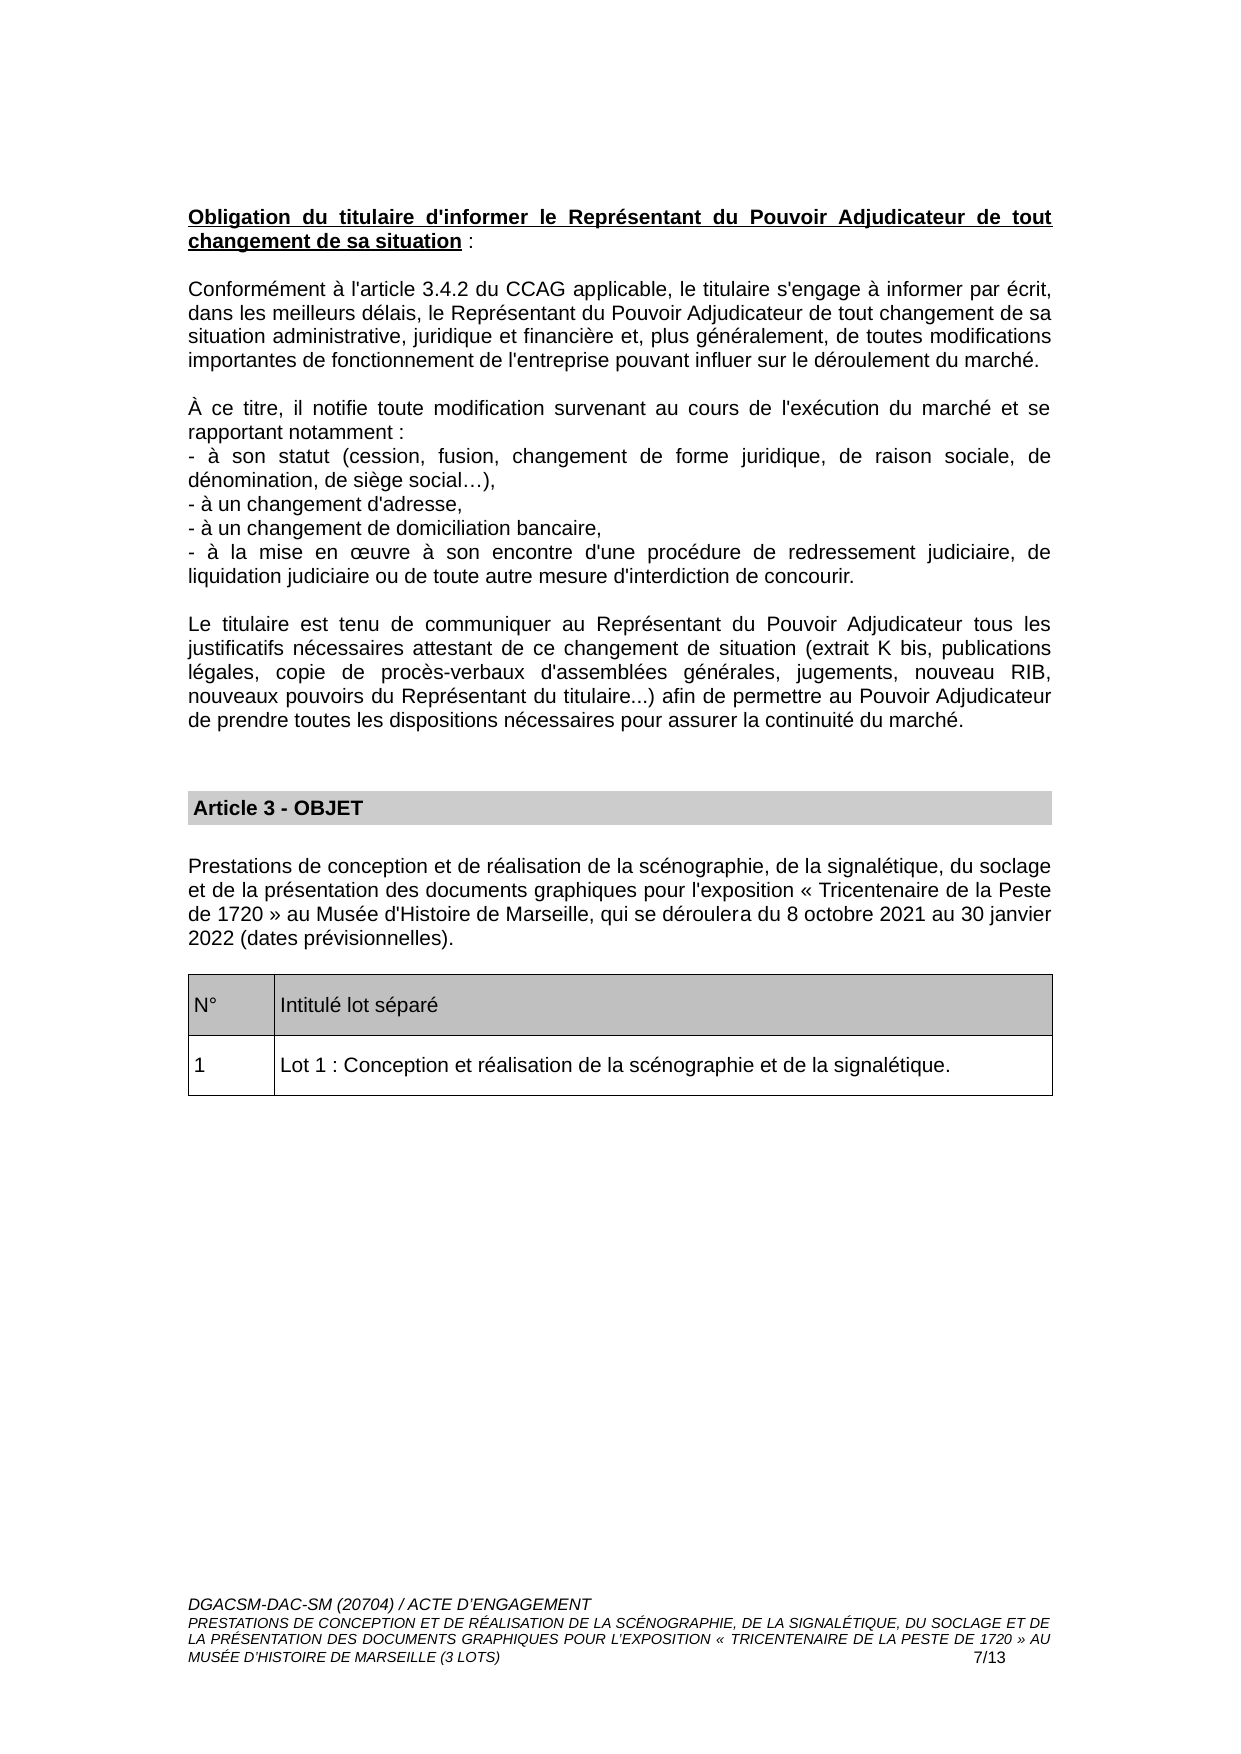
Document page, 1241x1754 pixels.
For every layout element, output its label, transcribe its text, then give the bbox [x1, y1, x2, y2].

text Obligation du titulaire d'informer le Représentant du Pouvoir Adjudicateur de tout [188, 204, 1052, 226]
table_header N° [189, 975, 274, 1035]
subtitle OBJET [190, 793, 1050, 823]
text - à la mise en œuvre à son encontre d'une procédure de redressement judiciaire, de liquidation judiciaire ou de toute autre mesure d'interdiction de concourir. [188, 540, 1052, 588]
table_cell 1 [189, 1036, 274, 1095]
text Prestations de conception et de réalisation de la scénographie, de la signalétique, du soclage et de la présentation des documents graphiques pour l'exposition « Tricentenaire de la Peste de 1720 » au Musée d'Histoire de Marseille, qui se déroulera du 8 octobre 2021 au 30 janvier 2022 (dates prévisionnelles). [188, 854, 1052, 950]
text - à son statut (cession, fusion, changement de forme juridique, de raison sociale, de dénomination, de siège social…), [188, 444, 1052, 492]
text Conformément à l'article 3.4.2 du CCAG applicable, le titulaire s'engage à informer par écrit, dans les meilleurs délais, le Représentant du Pouvoir Adjudicateur de tout changement de sa situation administrative, juridique et financière et, plus généralement, de toutes modifications importantes de fonctionnement de l'entreprise pouvant influer sur le déroulement du marché. [188, 276, 1052, 372]
text À ce titre, il notifie toute modification survenant au cours de l'exécution du marché et se rapportant notamment : [188, 396, 1052, 444]
table_cell Lot 1 : Conception et réalisation de la scénographie et de la signalétique. [275, 1036, 1052, 1095]
text changement de sa situation : [188, 227, 1052, 252]
text - à un changement d'adresse, [188, 492, 1052, 516]
text - à un changement de domiciliation bancaire, [188, 516, 1052, 540]
text Le titulaire est tenu de communiquer au Représentant du Pouvoir Adjudicateur tous les justificatifs nécessaires attestant de ce changement de situation (extrait K bis, publications légales, copie de procès-verbaux d'assemblées générales, jugements, nouveau RIB, nouveaux pouvoirs du Représentant du titulaire...) afin de permettre au Pouvoir Adjudicateur de prendre toutes les dispositions nécessaires pour assurer la continuité du marché. [188, 612, 1052, 732]
table_header Intitulé lot séparé [275, 975, 1052, 1035]
